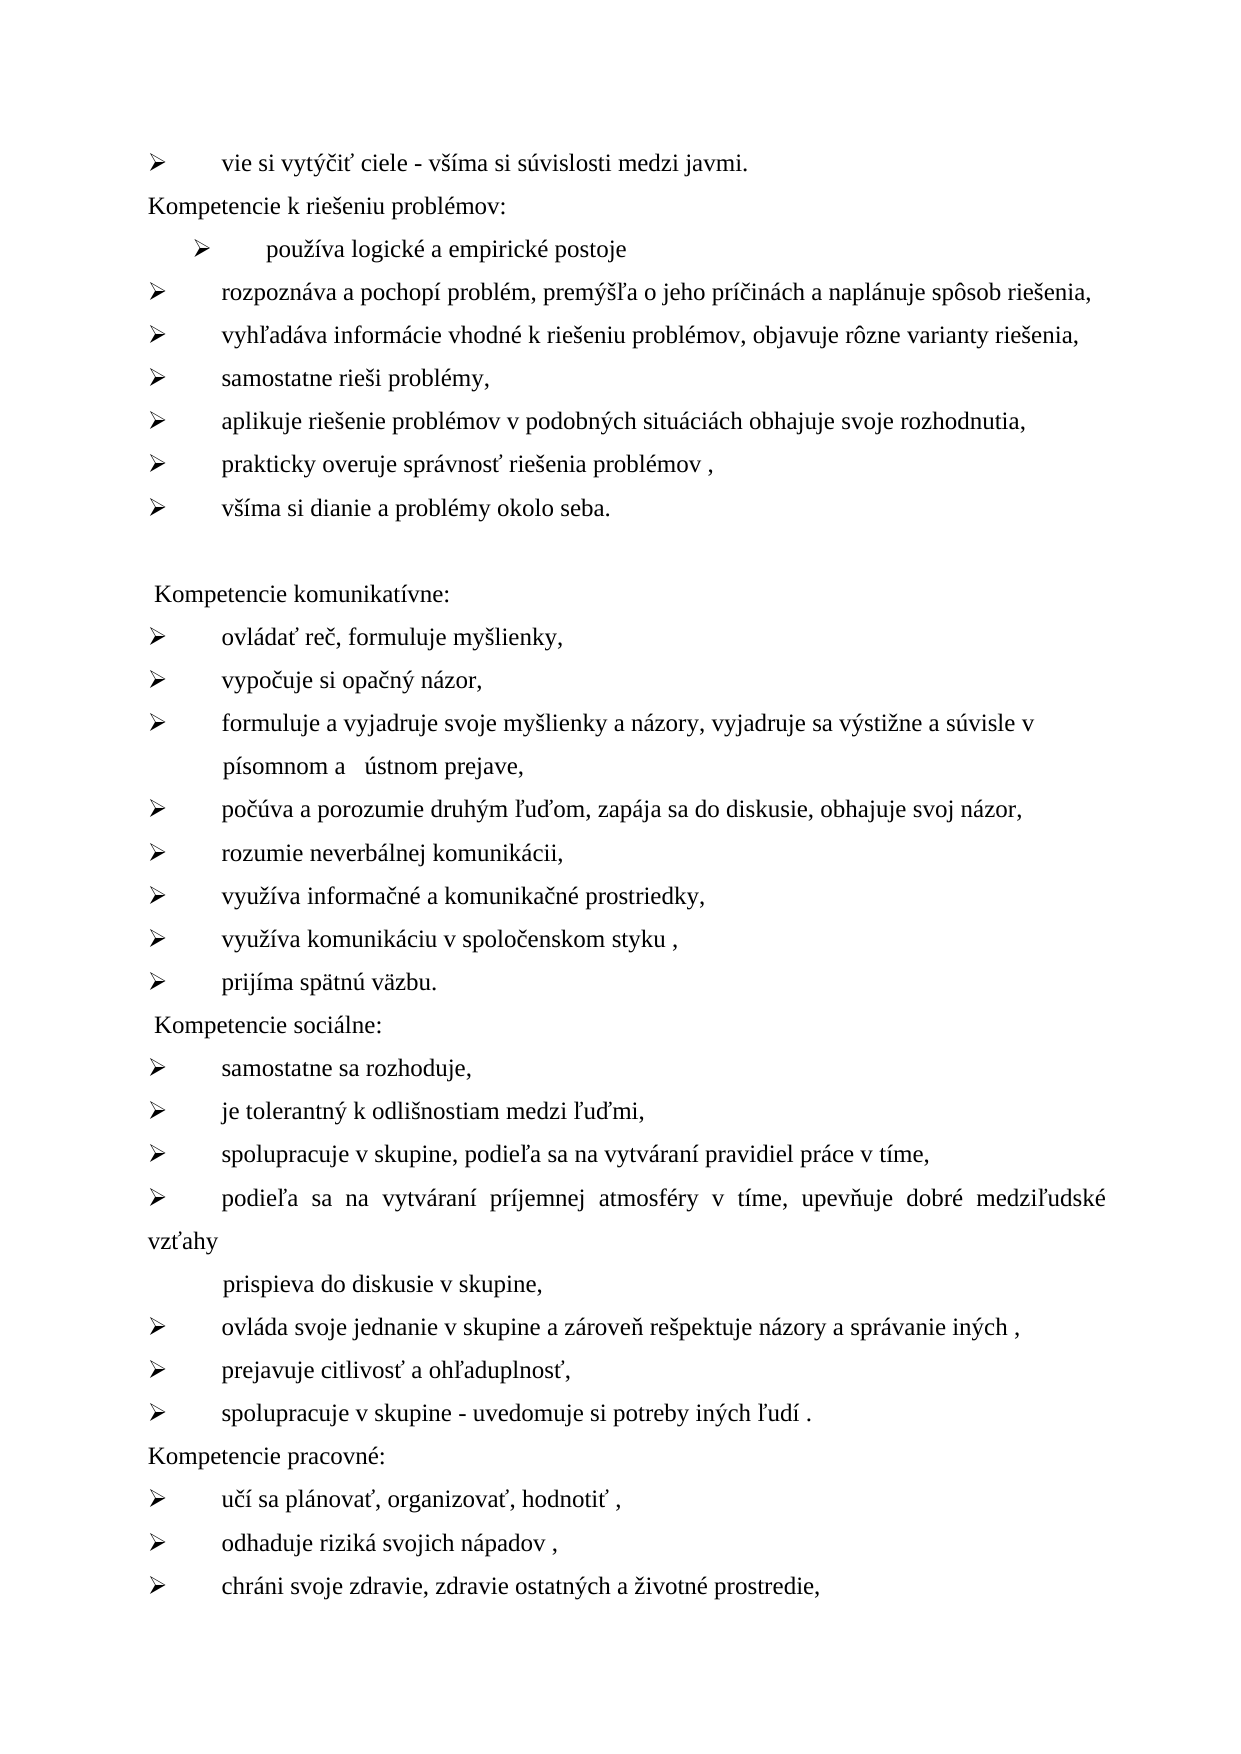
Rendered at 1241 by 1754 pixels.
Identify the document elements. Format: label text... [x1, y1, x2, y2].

list rozpoznáva a pochopí problém, premýšľa o jeho príčinách a naplánuje spôsob riešenia, [148, 277, 1106, 306]
list využíva komunikáciu v spoločenskom styku , [148, 924, 1106, 953]
list rozumie neverbálnej komunikácii, [148, 838, 1106, 866]
list chráni svoje zdravie, zdravie ostatných a životné prostredie, [148, 1571, 1106, 1599]
list aplikuje riešenie problémov v podobných situáciách obhajuje svoje rozhodnutia, [148, 406, 1106, 435]
list všíma si dianie a problémy okolo seba. [148, 493, 1106, 521]
list podieľa sa na vytváraní príjemnej atmosféry v tíme, upevňuje dobré medziľudské vzťahy [148, 1183, 1106, 1254]
list prakticky overuje správnosť riešenia problémov , [148, 449, 1106, 478]
list prijíma spätnú väzbu. [148, 967, 1106, 996]
list učí sa plánovať, organizovať, hodnotiť , [148, 1484, 1106, 1513]
list ovládať reč, formuluje myšlienky, [148, 622, 1106, 651]
list používa logické a empirické postoje [192, 234, 1106, 263]
list vyhľadáva informácie vhodné k riešeniu problémov, objavuje rôzne varianty riešenia, [148, 320, 1106, 349]
list spolupracuje v skupine - uvedomuje si potreby iných ľudí . [148, 1398, 1106, 1427]
text písomnom a ústnom prejave, [148, 751, 1106, 780]
list počúva a porozumie druhým ľuďom, zapája sa do diskusie, obhajuje svoj názor, [148, 794, 1106, 823]
list vypočuje si opačný názor, [148, 665, 1106, 694]
list samostatne rieši problémy, [148, 363, 1106, 392]
text prispieva do diskusie v skupine, [148, 1269, 1106, 1298]
text Kompetencie komunikatívne: [148, 579, 1106, 608]
list využíva informačné a komunikačné prostriedky, [148, 881, 1106, 909]
text Kompetencie sociálne: [148, 1010, 1106, 1039]
list prejavuje citlivosť a ohľaduplnosť, [148, 1355, 1106, 1384]
list formuluje a vyjadruje svoje myšlienky a názory, vyjadruje sa výstižne a súvisle v [148, 708, 1106, 737]
list je tolerantný k odlišnostiam medzi ľuďmi, [148, 1096, 1106, 1125]
list ovláda svoje jednanie v skupine a zároveň rešpektuje názory a správanie iných , [148, 1312, 1106, 1341]
list odhaduje riziká svojich nápadov , [148, 1528, 1106, 1556]
list vie si vytýčiť ciele - všíma si súvislosti medzi javmi. [148, 148, 1106, 176]
list samostatne sa rozhoduje, [148, 1053, 1106, 1082]
text Kompetencie pracovné: [148, 1441, 1106, 1470]
list spolupracuje v skupine, podieľa sa na vytváraní pravidiel práce v tíme, [148, 1139, 1106, 1168]
text Kompetencie k riešeniu problémov: [148, 191, 1106, 219]
